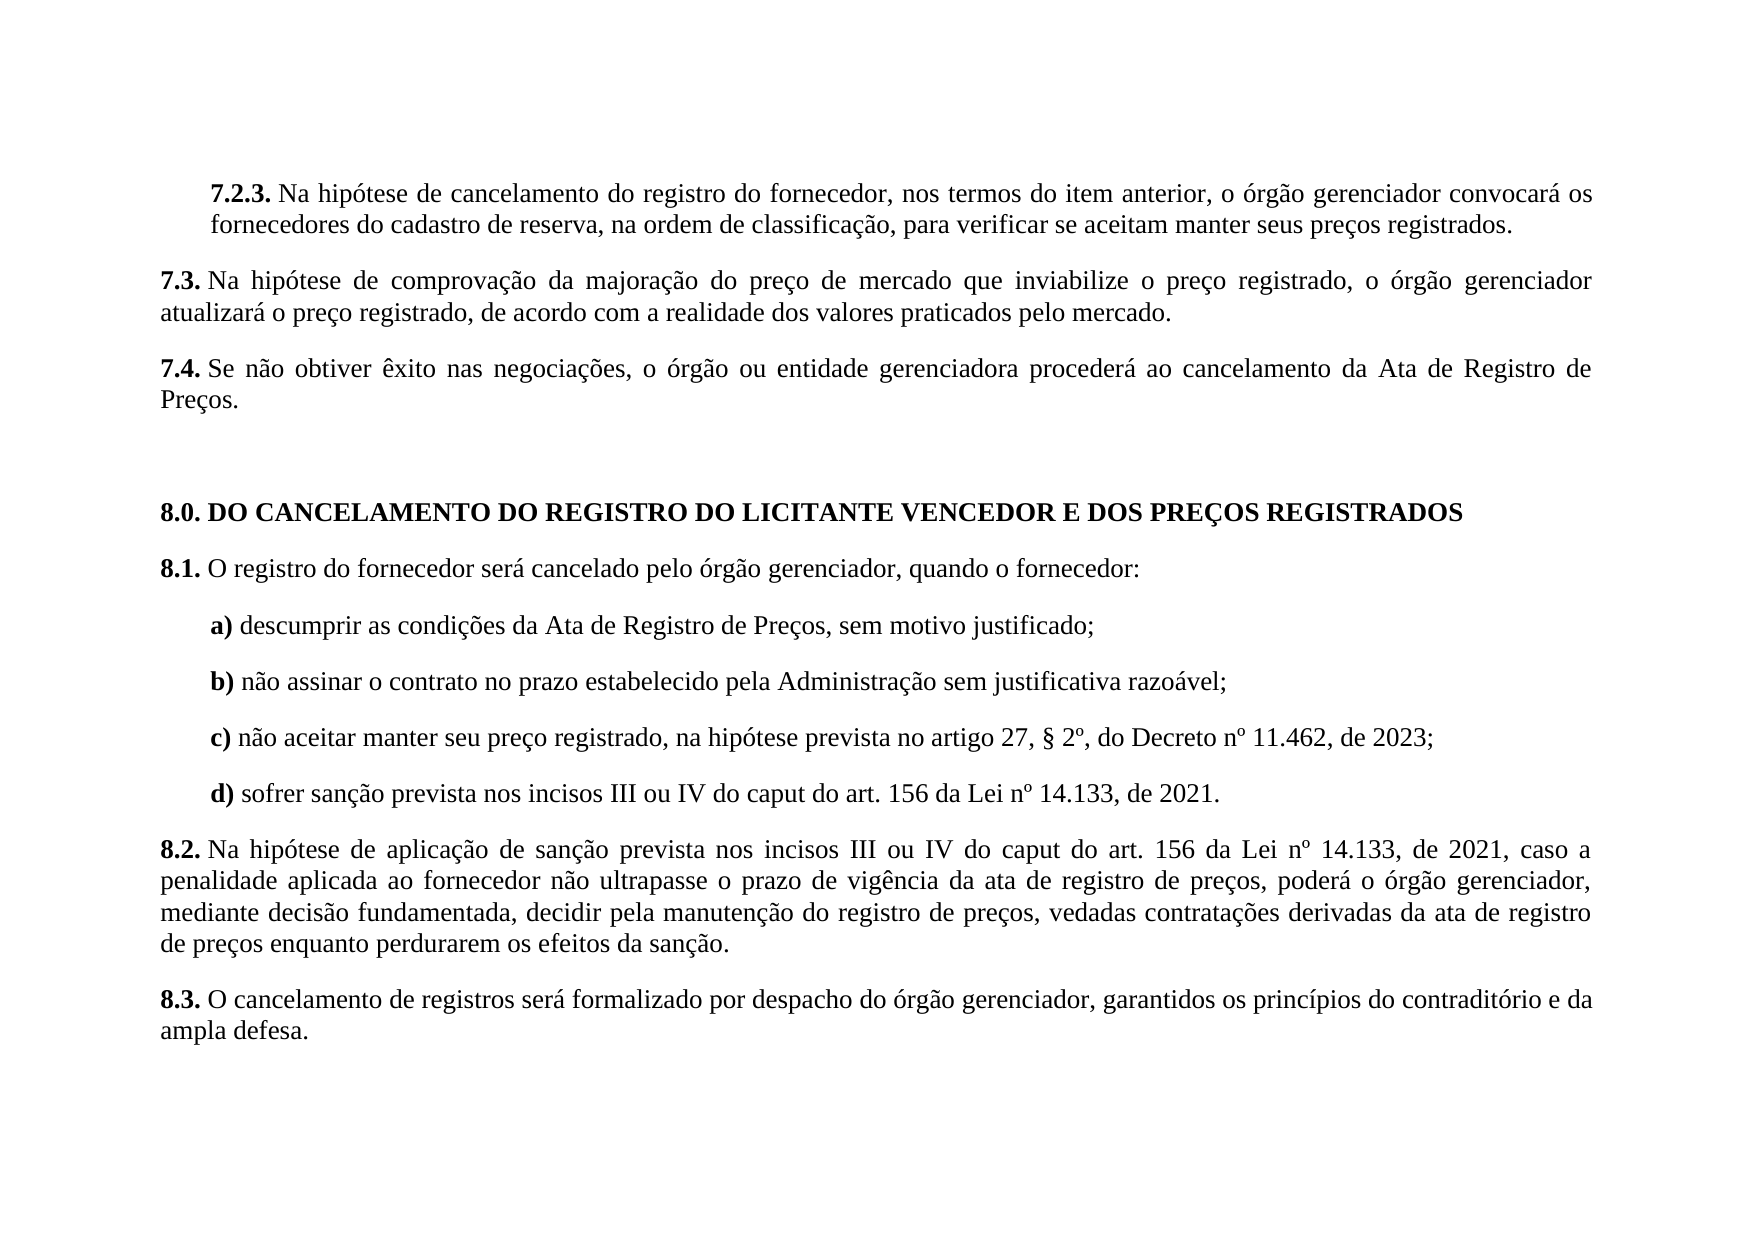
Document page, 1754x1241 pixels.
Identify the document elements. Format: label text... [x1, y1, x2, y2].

text 7.4. Se não obtiver êxito nas negociações, o órgão ou entidade gerenciadora procederá ao cancelamento da Ata de Registro de Preços. [160, 352, 1594, 414]
text c) não aceitar manter seu preço registrado, na hipótese prevista no artigo 27, § 2º, do Decreto nº 11.462, de 2023; [210, 721, 1594, 752]
text 8.2. Na hipótese de aplicação de sanção prevista nos incisos III ou IV do caput do art. 156 da Lei nº 14.133, de 2021, caso a penalidade aplicada ao fornecedor não ultrapasse o prazo de vigência da ata de registro de preços, poderá o órgão gerenciador, mediante decisão fundamentada, decidir pela manutenção do registro de preços, vedadas contratações derivadas da ata de registro de preços enquanto perdurarem os efeitos da sanção. [160, 833, 1594, 958]
text 8.3. O cancelamento de registros será formalizado por despacho do órgão gerenciador, garantidos os princípios do contraditório e da ampla defesa. [160, 983, 1594, 1045]
text 8.1. O registro do fornecedor será cancelado pelo órgão gerenciador, quando o fornecedor: [160, 553, 1594, 584]
text 7.3. Na hipótese de comprovação da majoração do preço de mercado que inviabilize o preço registrado, o órgão gerenciador atualizará o preço registrado, de acordo com a realidade dos valores praticados pelo mercado. [160, 264, 1594, 327]
text 7.2.3. Na hipótese de cancelamento do registro do fornecedor, nos termos do item anterior, o órgão gerenciador convocará os fornecedores do cadastro de reserva, na ordem de classificação, para verificar se aceitam manter seus preços registrados. [210, 177, 1594, 239]
text b) não assinar o contrato no prazo estabelecido pela Administração sem justificativa razoável; [210, 665, 1594, 696]
text d) sofrer sanção prevista nos incisos III ou IV do caput do art. 156 da Lei nº 14.133, de 2021. [210, 777, 1594, 808]
text a) descumprir as condições da Ata de Registro de Preços, sem motivo justificado; [210, 609, 1594, 640]
text 8.0. DO CANCELAMENTO DO REGISTRO DO LICITANTE VENCEDOR E DOS PREÇOS REGISTRADOS [160, 496, 1594, 528]
